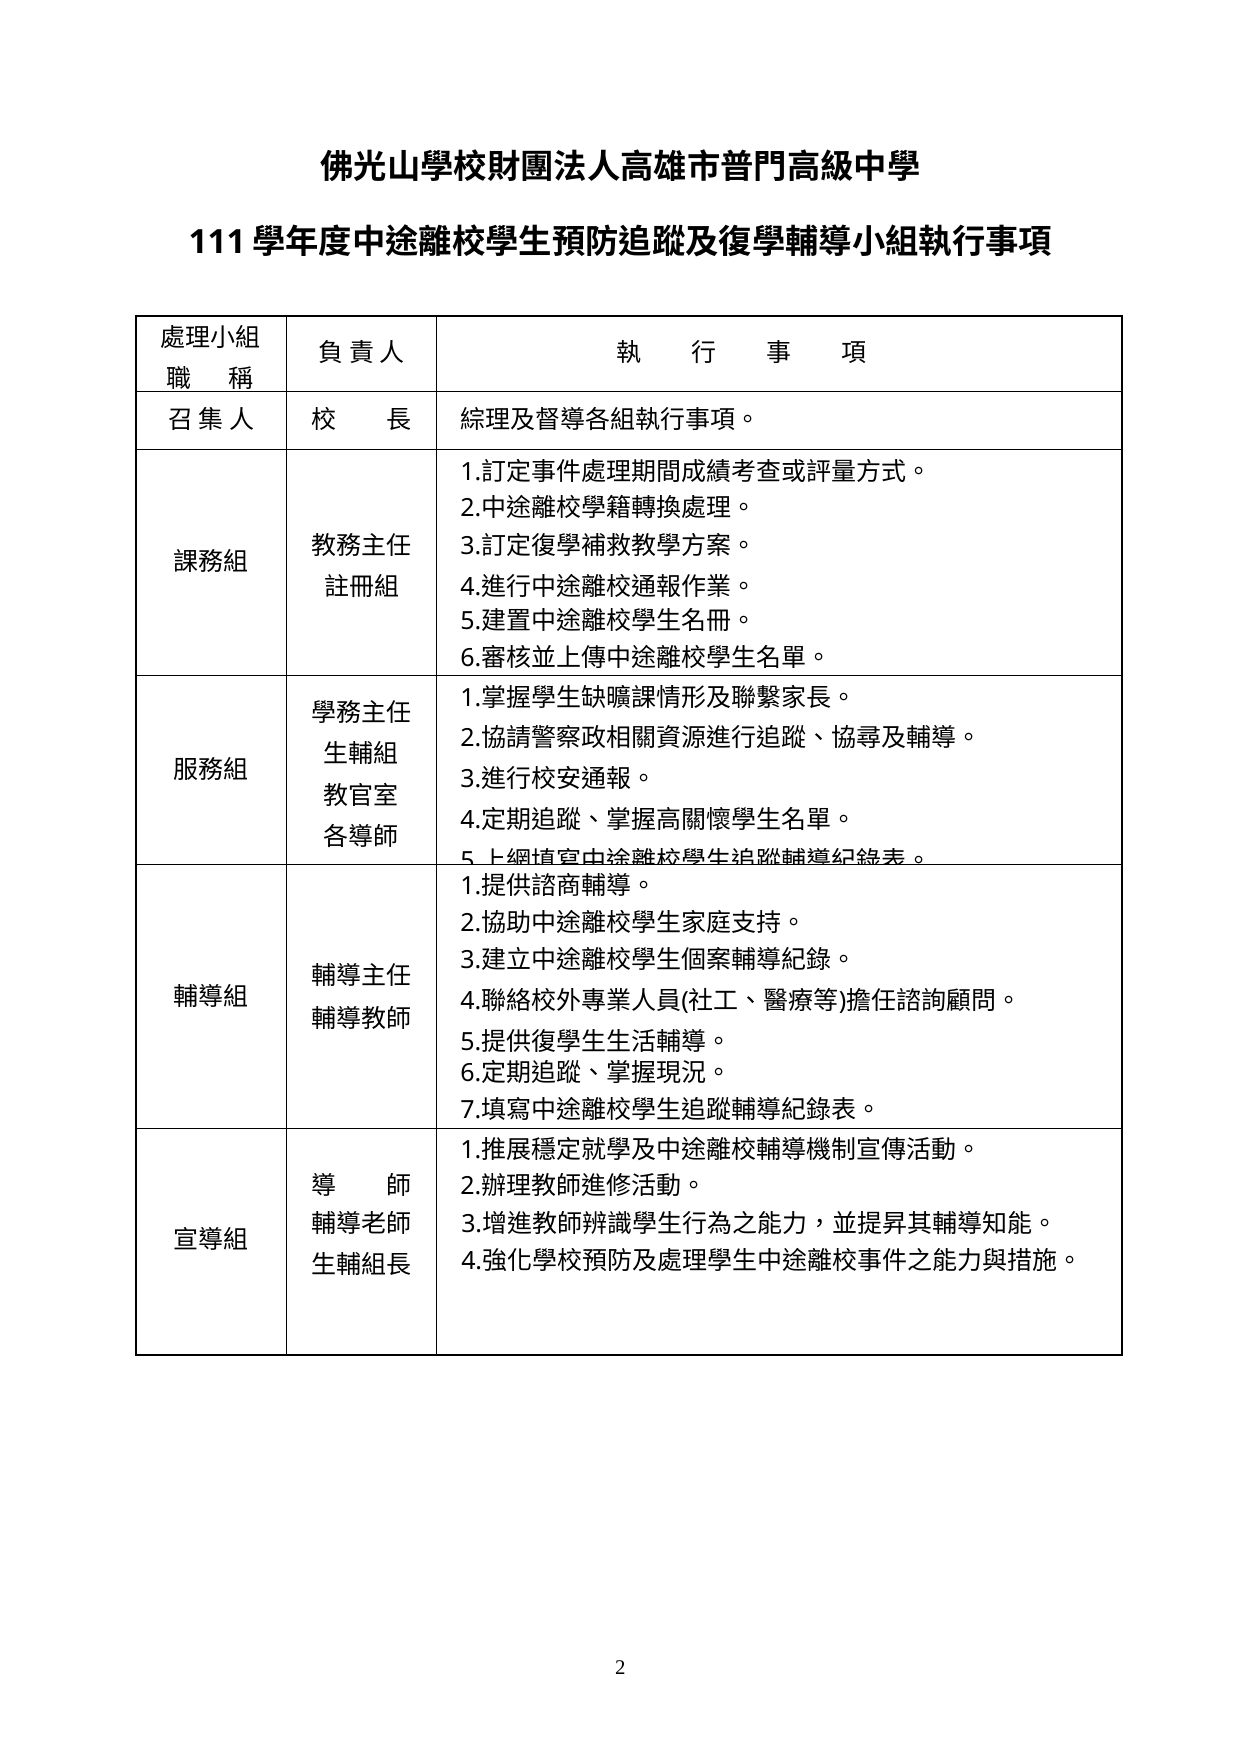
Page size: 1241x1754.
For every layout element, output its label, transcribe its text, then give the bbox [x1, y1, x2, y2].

table_cell [137, 1315, 286, 1354]
table_cell 輔導老師 生輔組長 [287, 1203, 436, 1278]
table_cell 3.訂定復學補救教學方案。 4.進行中途離校通報作業。 [437, 525, 1121, 599]
text 111學年度中途離校學生預防追蹤及復學輔導小組執行事項 [89, 202, 1152, 277]
table_cell 1.推展穩定就學及中途離校輔導機制宣傳活動。 [437, 1129, 1121, 1165]
table_cell 學務主任 生輔組 教官室 各導師 [287, 676, 436, 864]
table_cell 1.訂定事件處理期間成績考查或評量方式。 [437, 450, 1121, 487]
table_cell 3.增進教師辨識學生行為之能力，並提昇其輔導知能。 4.強化學校預防及處理學生中途離校事件之能力與措施。 [437, 1203, 1121, 1278]
table_cell 5.建置中途離校學生名冊。 [437, 600, 1121, 637]
table_cell [137, 1052, 286, 1089]
table_cell [287, 450, 436, 487]
table_cell [287, 637, 436, 675]
table_cell 1.提供諮商輔導。 [437, 865, 1121, 902]
table_cell 輔導主任 輔導教師 [287, 939, 436, 1052]
table_cell [137, 1129, 286, 1165]
table_cell [287, 600, 436, 637]
table_header 執 行 事 項 [437, 317, 1121, 391]
table_cell 輔導組 [137, 939, 286, 1052]
table_cell 6.定期追蹤、掌握現況。 [437, 1052, 1121, 1089]
table_cell [137, 865, 286, 902]
table_cell [137, 902, 286, 939]
table_cell 綜理及督導各組執行事項。 [437, 392, 1121, 449]
table_cell [437, 1315, 1121, 1354]
table_cell 2.辦理教師進修活動。 [437, 1165, 1121, 1203]
table_cell [137, 1278, 286, 1315]
table_cell [287, 1278, 436, 1315]
table_cell [287, 902, 436, 939]
table_header 處理小組 職 稱 [137, 317, 286, 391]
table_cell [137, 450, 286, 487]
table_cell [137, 1089, 286, 1127]
table_cell [137, 600, 286, 637]
table_cell [137, 487, 286, 524]
table_cell 2.協助中途離校學生家庭支持。 [437, 902, 1121, 939]
table_header 負 責 人 [287, 317, 436, 391]
table_cell 課務組 [137, 525, 286, 599]
table_cell [287, 1129, 436, 1165]
table_cell [287, 1089, 436, 1127]
text 佛光山學校財團法人高雄市普門高級中學 [89, 127, 1152, 202]
table_cell 2.中途離校學籍轉換處理。 [437, 487, 1121, 524]
table_cell [137, 637, 286, 675]
table_cell 7.填寫中途離校學生追蹤輔導紀錄表。 [437, 1089, 1121, 1127]
table_cell [437, 1278, 1121, 1315]
table_cell [287, 1052, 436, 1089]
table_cell [287, 865, 436, 902]
table_cell 導 師 [287, 1165, 436, 1203]
table_cell 3.建立中途離校學生個案輔導紀錄。 4.聯絡校外專業人員(社工、醫療等)擔任諮詢顧問。 5.提供復學生生活輔導。 [437, 939, 1121, 1052]
table_cell [137, 1165, 286, 1203]
table_cell 6.審核並上傳中途離校學生名單。 [437, 637, 1121, 675]
table_cell [287, 1315, 436, 1354]
table_cell 召 集 人 [137, 392, 286, 449]
table_cell 校 長 [287, 392, 436, 449]
table_cell [287, 487, 436, 524]
table_cell 1.掌握學生缺曠課情形及聯繫家長。 2.協請警察政相關資源進行追蹤、協尋及輔導。 3.進行校安通報。 4.定期追蹤、掌握高關懷學生名單。 5.上網填寫中途離校學生追蹤輔導紀錄表。 [437, 676, 1121, 864]
table_cell 教務主任 註冊組 [287, 525, 436, 599]
table_cell 宣導組 [137, 1203, 286, 1278]
table_cell 服務組 [137, 676, 286, 864]
